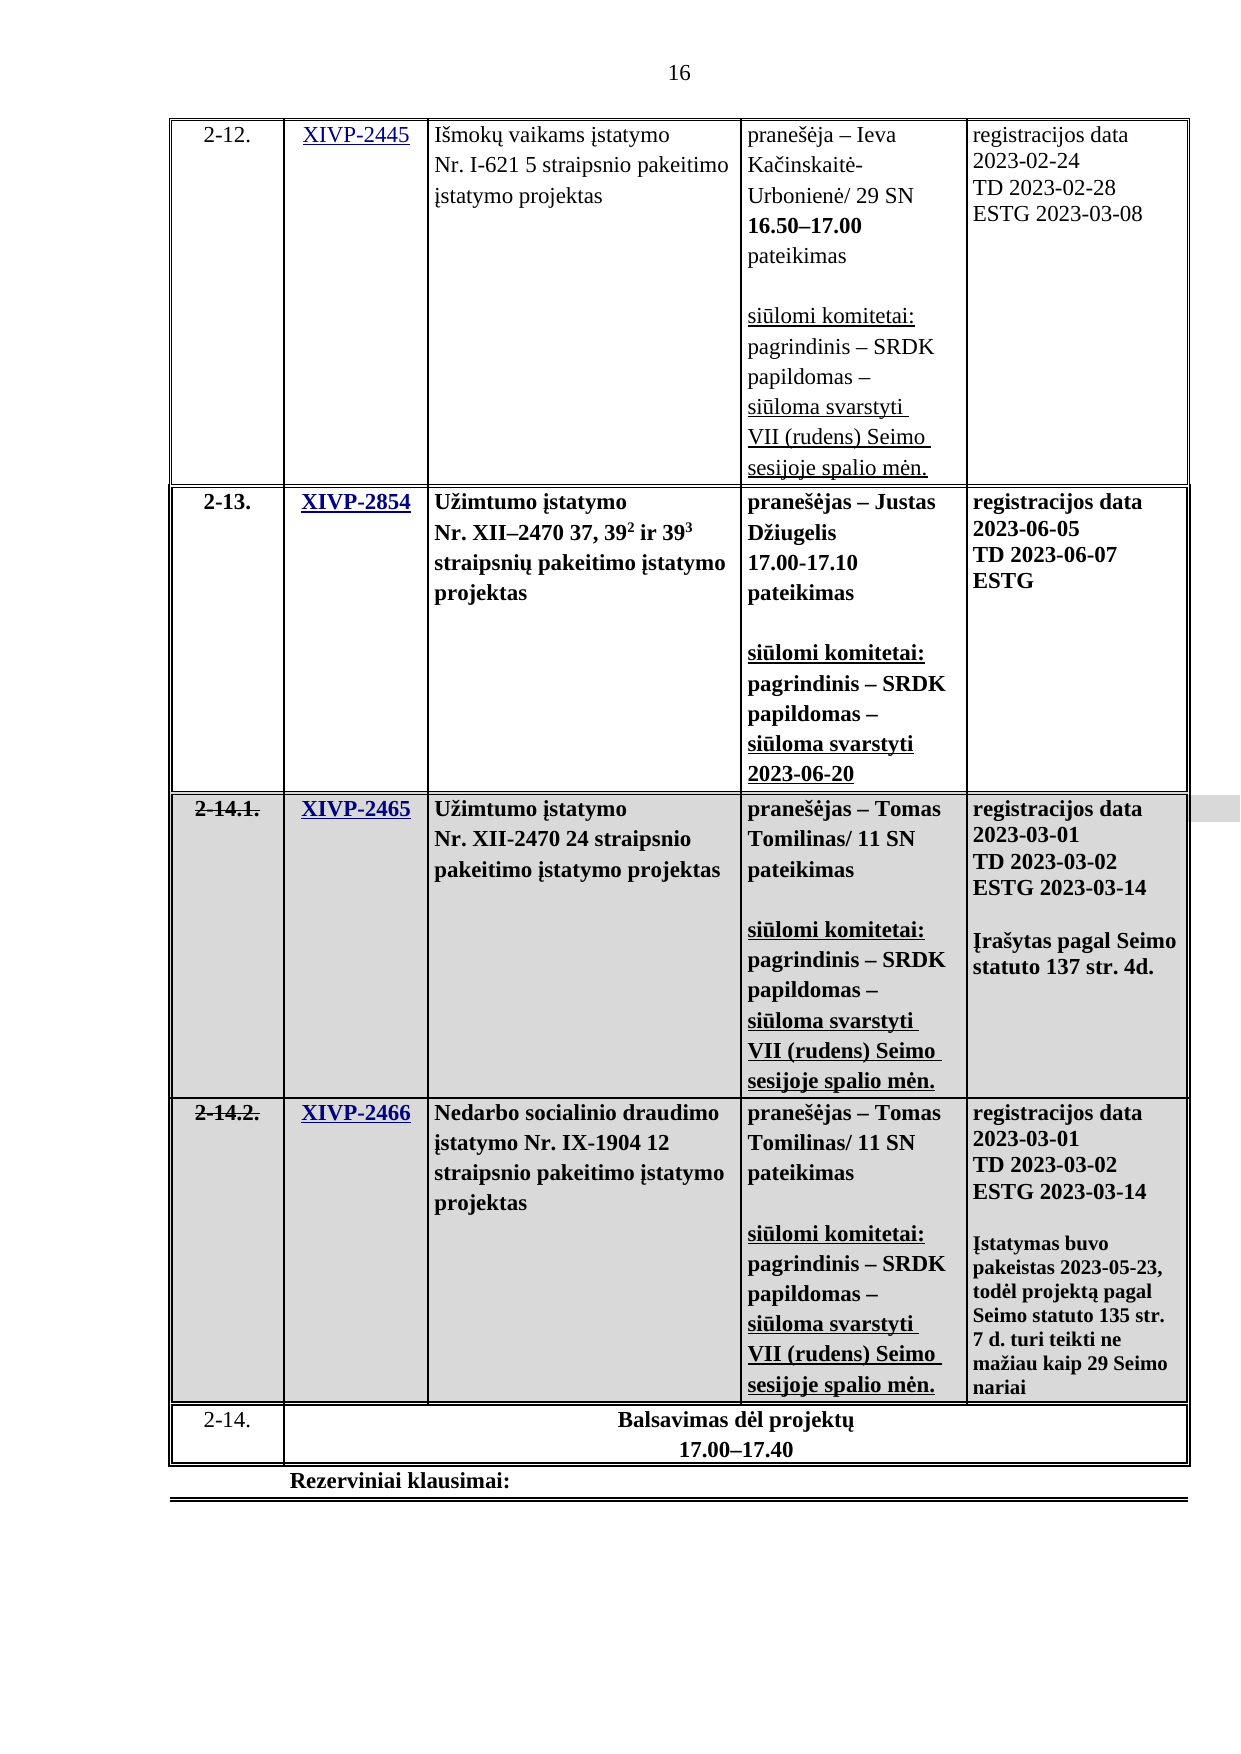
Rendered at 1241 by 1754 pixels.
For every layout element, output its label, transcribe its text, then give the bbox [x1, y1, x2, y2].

table_cell Rezerviniai klausimai: [284, 1467, 741, 1497]
table_cell Nedarbo socialinio draudimo įstatymo Nr. IX-1904 12 straipsnio pakeitimo įstatymo projektas [429, 1099, 740, 1401]
table_cell [1191, 484, 1240, 791]
table_cell registracijos data 2023-06-05 TD 2023-06-07 ESTG [968, 488, 1186, 791]
table_cell 2-14. [173, 1406, 283, 1462]
table_cell [170, 1467, 284, 1497]
table_cell 2-14.1. [173, 795, 283, 1097]
table_cell Užimtumo įstatymo Nr. XII–2470 37, 392 ir 393 straipsnių pakeitimo įstatymo projektas [429, 488, 740, 791]
table_cell 2-13. [173, 488, 283, 791]
table_cell pranešėja – Ieva Kačinskaitė-Urbonienė/ 29 SN 16.50–17.00 pateikimas siūlomi komitetai: pagrindinis – SRDK papildomas – siūloma svarstyti VII (rudens) Seimo sesijoje spalio mėn. [742, 121, 966, 484]
table_cell XIVP-2465 [285, 795, 427, 1097]
table_cell [1190, 118, 1240, 484]
table_cell [1191, 1401, 1240, 1462]
table_cell [967, 1467, 1188, 1497]
table_cell 2-12. [172, 121, 283, 484]
table_cell Balsavimas dėl projektų 17.00–17.40 [285, 1406, 1186, 1462]
table_cell Užimtumo įstatymo Nr. XII-2470 24 straipsnio pakeitimo įstatymo projektas [429, 795, 740, 1097]
table_cell [1191, 791, 1240, 795]
table_cell Išmokų vaikams įstatymo Nr. I-621 5 straipsnio pakeitimo įstatymo projektas [429, 121, 740, 484]
table_cell pranešėjas – Justas Džiugelis 17.00-17.10 pateikimas siūlomi komitetai: pagrindinis – SRDK papildomas – siūloma svarstyti 2023-06-20 [742, 488, 966, 791]
table_cell [741, 1467, 967, 1497]
table_cell XIVP-2466 [285, 1099, 427, 1401]
table_cell [1191, 822, 1240, 1097]
table_cell XIVP-2445 [285, 121, 427, 484]
table_cell [1191, 1097, 1240, 1401]
table_cell registracijos data 2023-02-24 TD 2023-02-28 ESTG 2023-03-08 [968, 121, 1187, 484]
table_cell [1188, 1462, 1240, 1497]
table_cell pranešėjas – Tomas Tomilinas/ 11 SN pateikimas siūlomi komitetai: pagrindinis – SRDK papildomas – siūloma svarstyti VII (rudens) Seimo sesijoje spalio mėn. [742, 1099, 966, 1401]
table_cell registracijos data 2023-03-01 TD 2023-03-02 ESTG 2023-03-14 Įstatymas buvo pakeistas 2023-05-23, todėl projektą pagal Seimo statuto 135 str. 7 d. turi teikti ne mažiau kaip 29 Seimo nariai [968, 1099, 1186, 1401]
table_cell registracijos data 2023-03-01 TD 2023-03-02 ESTG 2023-03-14 Įrašytas pagal Seimo statuto 137 str. 4d. [968, 795, 1186, 1097]
table_cell 2-14.2. [173, 1099, 283, 1401]
table_cell pranešėjas – Tomas Tomilinas/ 11 SN pateikimas siūlomi komitetai: pagrindinis – SRDK papildomas – siūloma svarstyti VII (rudens) Seimo sesijoje spalio mėn. [742, 795, 966, 1097]
table_cell XIVP-2854 [285, 488, 427, 791]
